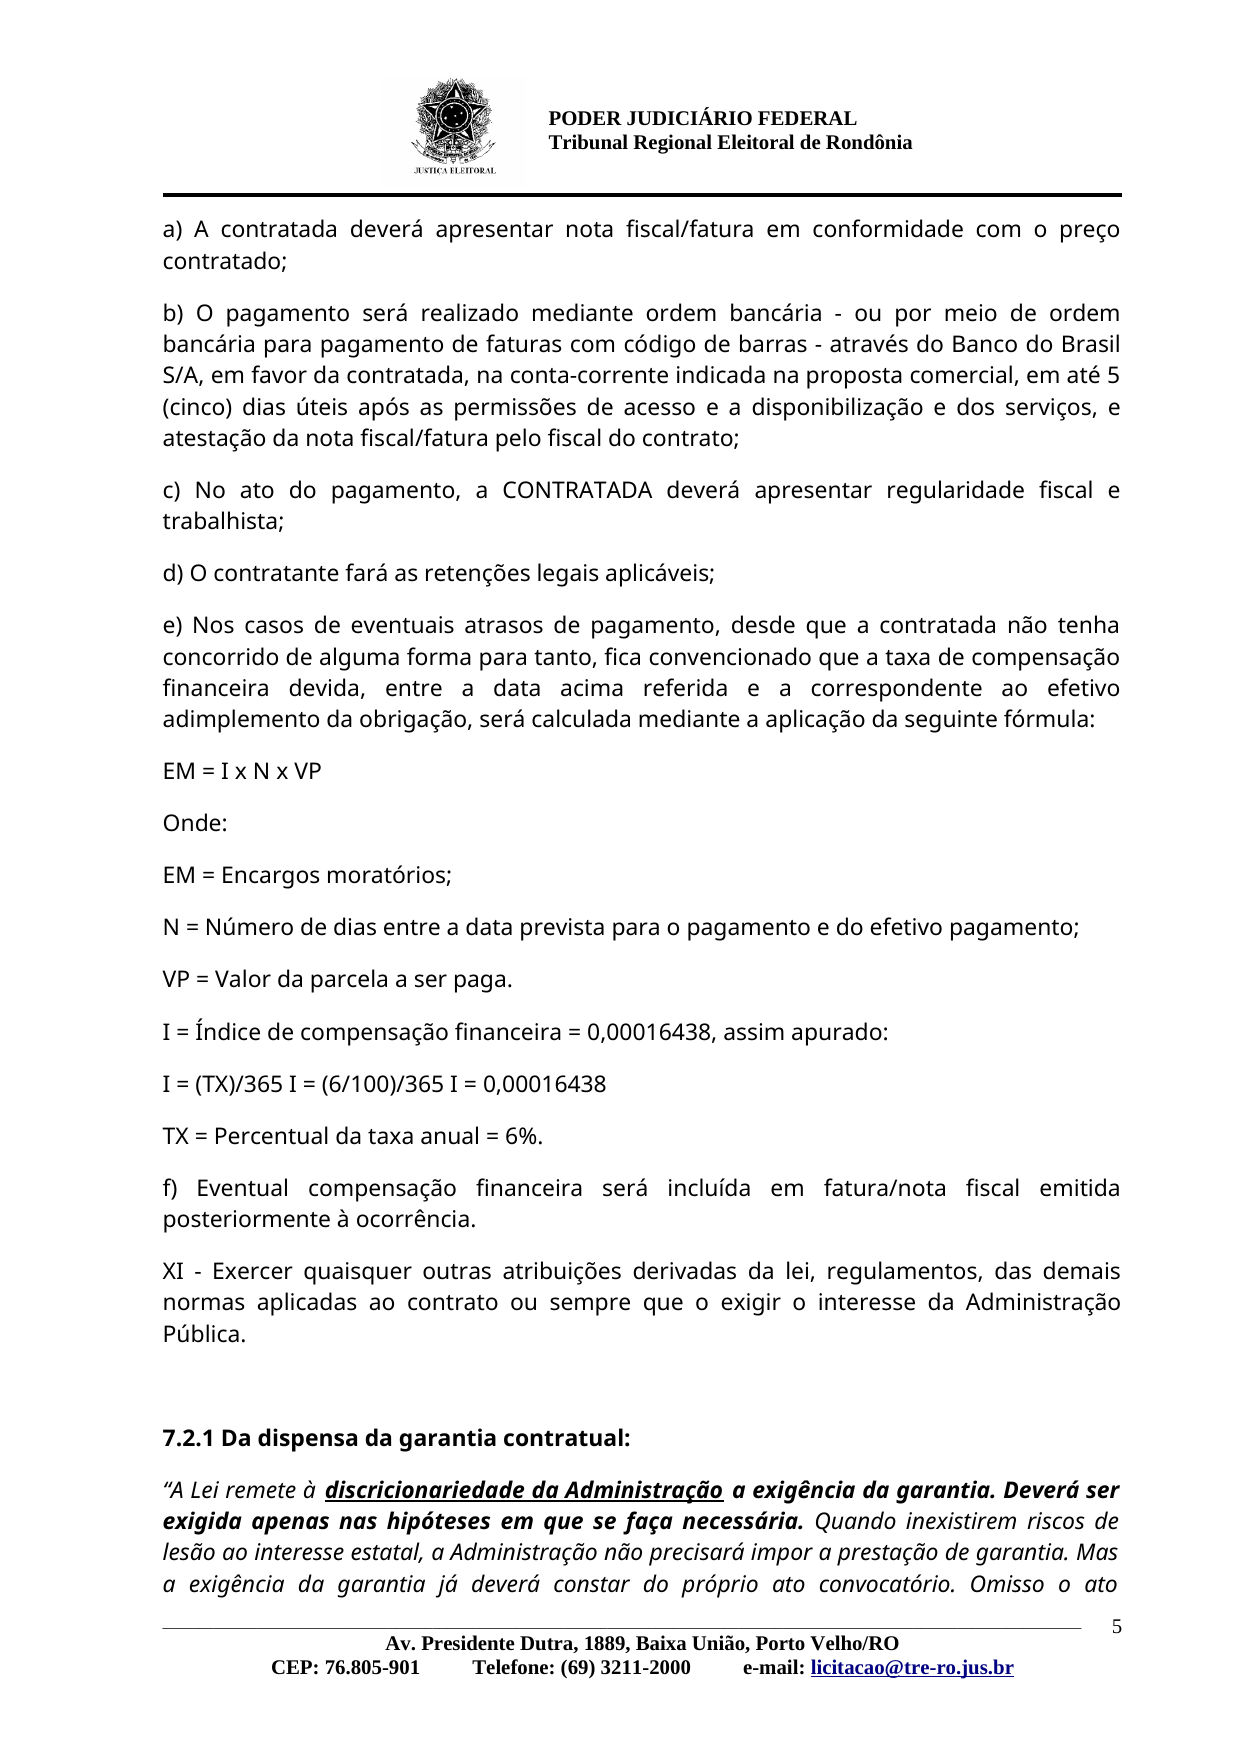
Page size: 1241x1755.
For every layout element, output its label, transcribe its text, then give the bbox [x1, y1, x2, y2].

text b) O pagamento será realizado mediante ordem bancária - ou por meio de ordem bancária para pagamento de faturas com código de barras - através do Banco do Brasil S/A, em favor da contratada, na conta-corrente indicada na proposta comercial, em até 5 (cinco) dias úteis após as permissões de acesso e a disponibilização e dos serviços, e atestação da nota fiscal/fatura pelo fiscal do contrato; [162, 297, 1122, 453]
text e) Nos casos de eventuais atrasos de pagamento, desde que a contratada não tenha concorrido de alguma forma para tanto, fica convencionado que a taxa de compensação financeira devida, entre a data acima referida e a correspondente ao efetivo adimplemento da obrigação, será calculada mediante a aplicação da seguinte fórmula: [162, 609, 1122, 734]
text EM = Encargos moratórios; [162, 859, 1122, 890]
text EM = I x N x VP [162, 755, 1122, 786]
text XI - Exercer quaisquer outras atribuições derivadas da lei, regulamentos, das demais normas aplicadas ao contrato ou sempre que o exigir o interesse da Administração Pública. [162, 1255, 1122, 1349]
text d) O contratante fará as retenções legais aplicáveis; [162, 557, 1122, 588]
text TX = Percentual da taxa anual = 6%. [162, 1119, 1122, 1151]
text a) A contratada deverá apresentar nota fiscal/fatura em conformidade com o preço contratado; [162, 213, 1122, 276]
text N = Número de dias entre a data prevista para o pagamento e do efetivo pagamento; [162, 911, 1122, 942]
text I = (TX)/365 I = (6/100)/365 I = 0,00016438 [162, 1067, 1122, 1099]
text I = Índice de compensação financeira = 0,00016438, assim apurado: [162, 1015, 1122, 1047]
text Onde: [162, 807, 1122, 838]
text VP = Valor da parcela a ser paga. [162, 963, 1122, 994]
text 7.2.1 Da dispensa da garantia contratual: [162, 1422, 1122, 1453]
text f) Eventual compensação financeira será incluída em fatura/nota fiscal emitida posteriormente à ocorrência. [162, 1172, 1122, 1234]
text c) No ato do pagamento, a CONTRATADA deverá apresentar regularidade fiscal e trabalhista; [162, 474, 1122, 536]
text “A Lei remete à discricionariedade da Administração a exigência da garantia. Deverá ser exigida apenas nas hipóteses em que se faça necessária. Quando inexistirem riscos de lesão ao interesse estatal, a Administração não precisará impor a prestação de garantia. Mas a exigência da garantia já deverá constar do próprio ato convocatório. Omisso o ato [162, 1474, 1122, 1599]
